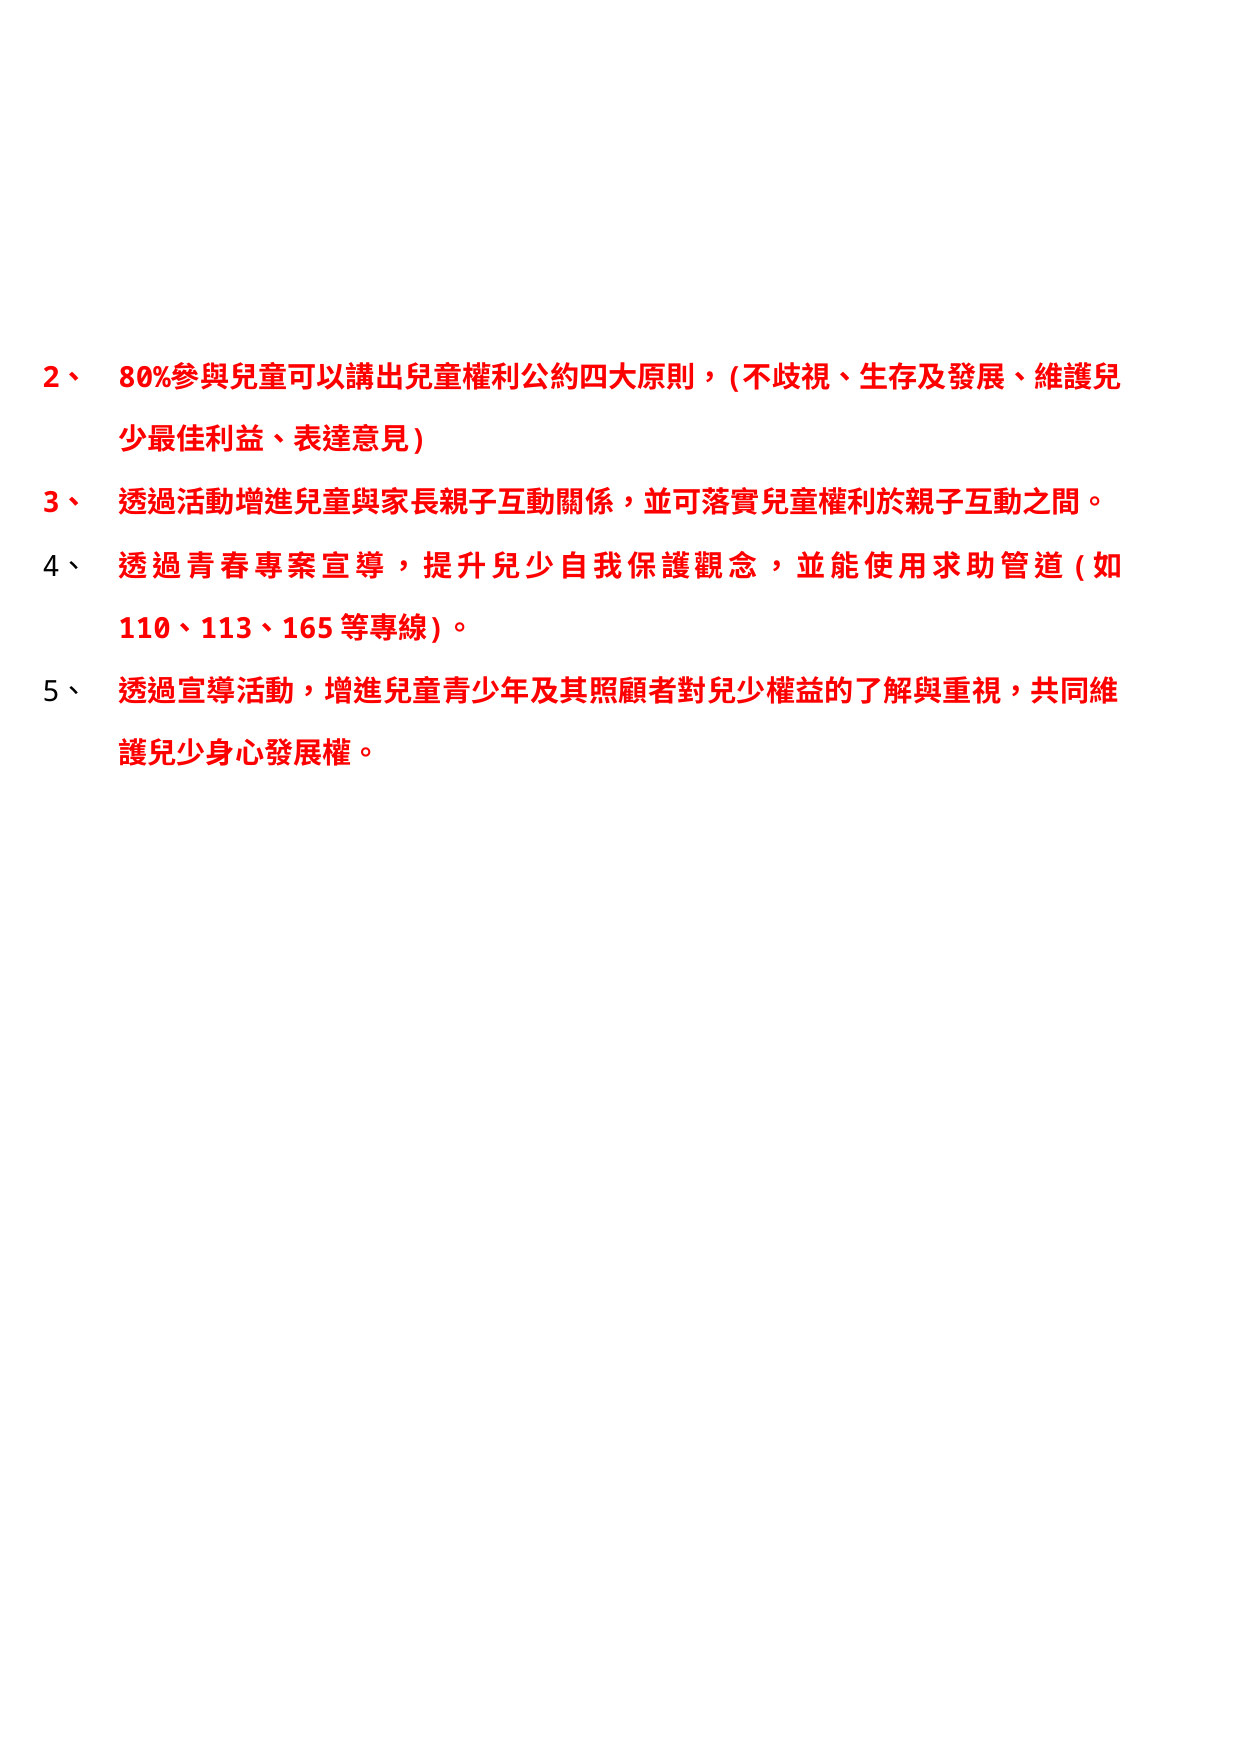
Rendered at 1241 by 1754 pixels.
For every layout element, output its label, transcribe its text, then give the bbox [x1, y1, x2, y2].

list 透過青春專案宣導，提升兒少自我保護觀念，並能使用求助管道(如110、113、165等專線)。 [42, 522, 1122, 647]
list 透過活動增進兒童與家長親子互動關係，並可落實兒童權利於親子互動之間。 [42, 459, 1122, 522]
list 透過宣導活動，增進兒童青少年及其照顧者對兒少權益的了解與重視，共同維護兒少身心發展權。 [42, 647, 1122, 772]
list 80%參與兒童可以講出兒童權利公約四大原則，(不歧視、生存及發展、維護兒少最佳利益、表達意見) [42, 334, 1122, 459]
